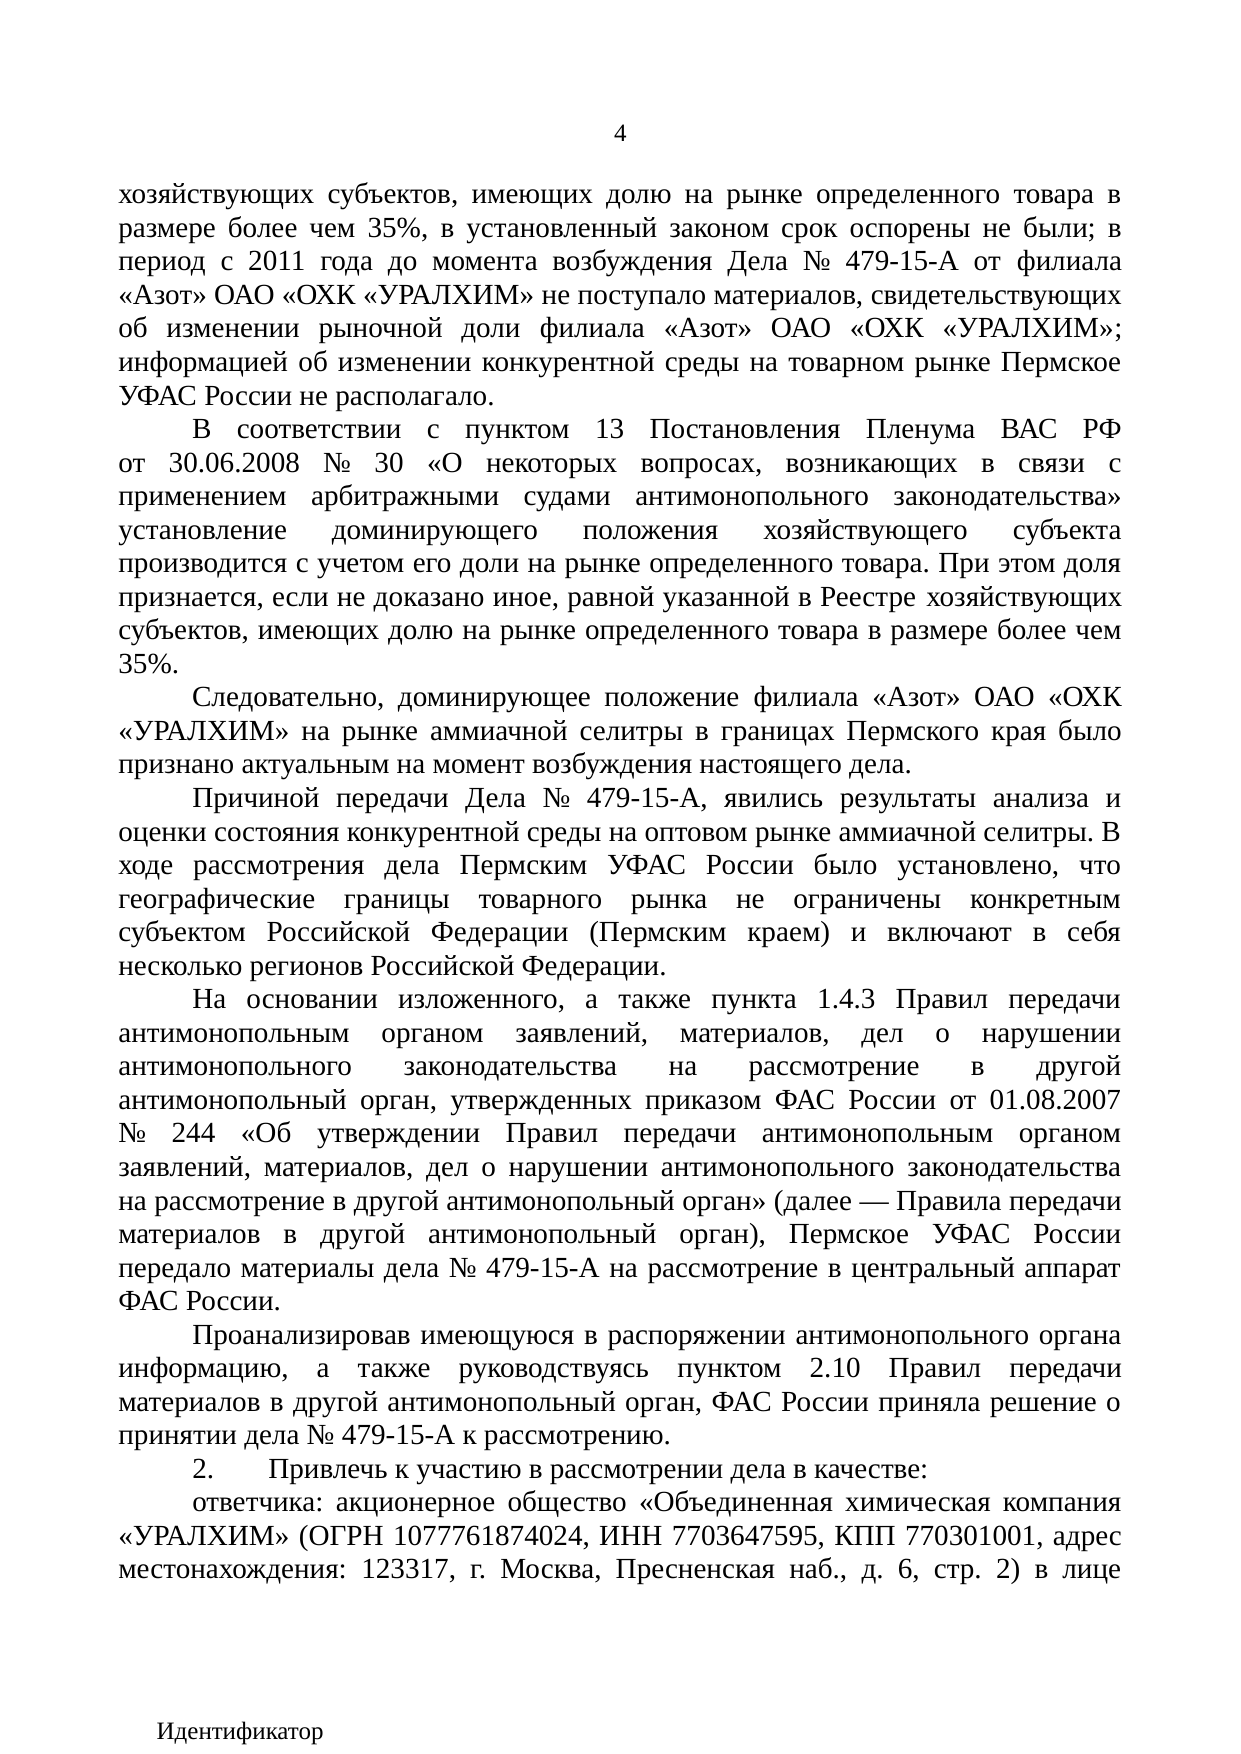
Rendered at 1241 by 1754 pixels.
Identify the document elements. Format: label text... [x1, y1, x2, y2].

text В соответствии с пунктом 13 Постановления Пленума ВАС РФ от 30.06.2008 № 30 «О некоторых вопросах, возникающих в связи с применением арбитражными судами антимонопольного законодательства» установление доминирующего положения хозяйствующего субъекта производится с учетом его доли на рынке определенного товара. При этом доля признается, если не доказано иное, равной указанной в Реестре хозяйствующих субъектов, имеющих долю на рынке определенного товара в размере более чем 35%. [118, 411, 1122, 679]
text На основании изложенного, а также пункта 1.4.3 Правил передачи антимонопольным органом заявлений, материалов, дел о нарушении антимонопольного законодательства на рассмотрение в другой антимонопольный орган, утвержденных приказом ФАС России от 01.08.2007 № 244 «Об утверждении Правил передачи антимонопольным органом заявлений, материалов, дел о нарушении антимонопольного законодательства на рассмотрение в другой антимонопольный орган» (далее — Правила передачи материалов в другой антимонопольный орган), Пермское УФАС России передало материалы дела № 479-15-А на рассмотрение в центральный аппарат ФАС России. [118, 981, 1122, 1317]
list Привлечь к участию в рассмотрении дела в качестве: [118, 1451, 1122, 1484]
text Следовательно, доминирующее положение филиала «Азот» ОАО «ОХК «УРАЛХИМ» на рынке аммиачной селитры в границах Пермского края было признано актуальным на момент возбуждения настоящего дела. [118, 679, 1122, 780]
text хозяйствующих субъектов, имеющих долю на рынке определенного товара в размере более чем 35%, в установленный законом срок оспорены не были; в период с 2011 года до момента возбуждения Дела № 479-15-А от филиала «Азот» ОАО «ОХК «УРАЛХИМ» не поступало материалов, свидетельствующих об изменении рыночной доли филиала «Азот» ОАО «ОХК «УРАЛХИМ»; информацией об изменении конкурентной среды на товарном рынке Пермское УФАС России не располагало. [118, 176, 1122, 411]
text Причиной передачи Дела № 479-15-А, явились результаты анализа и оценки состояния конкурентной среды на оптовом рынке аммиачной селитры. В ходе рассмотрения дела Пермским УФАС России было установлено, что географические границы товарного рынка не ограничены конкретным субъектом Российской Федерации (Пермским краем) и включают в себя несколько регионов Российской Федерации. [118, 780, 1122, 981]
text Проанализировав имеющуюся в распоряжении антимонопольного органа информацию, а также руководствуясь пунктом 2.10 Правил передачи материалов в другой антимонопольный орган, ФАС России приняла решение о принятии дела № 479-15-А к рассмотрению. [118, 1317, 1122, 1451]
text ответчика: акционерное общество «Объединенная химическая компания «УРАЛХИМ» (ОГРН 1077761874024, ИНН 7703647595, КПП 770301001, адрес местонахождения: 123317, г. Москва, Пресненская наб., д. 6, стр. 2) в лице [118, 1484, 1122, 1585]
